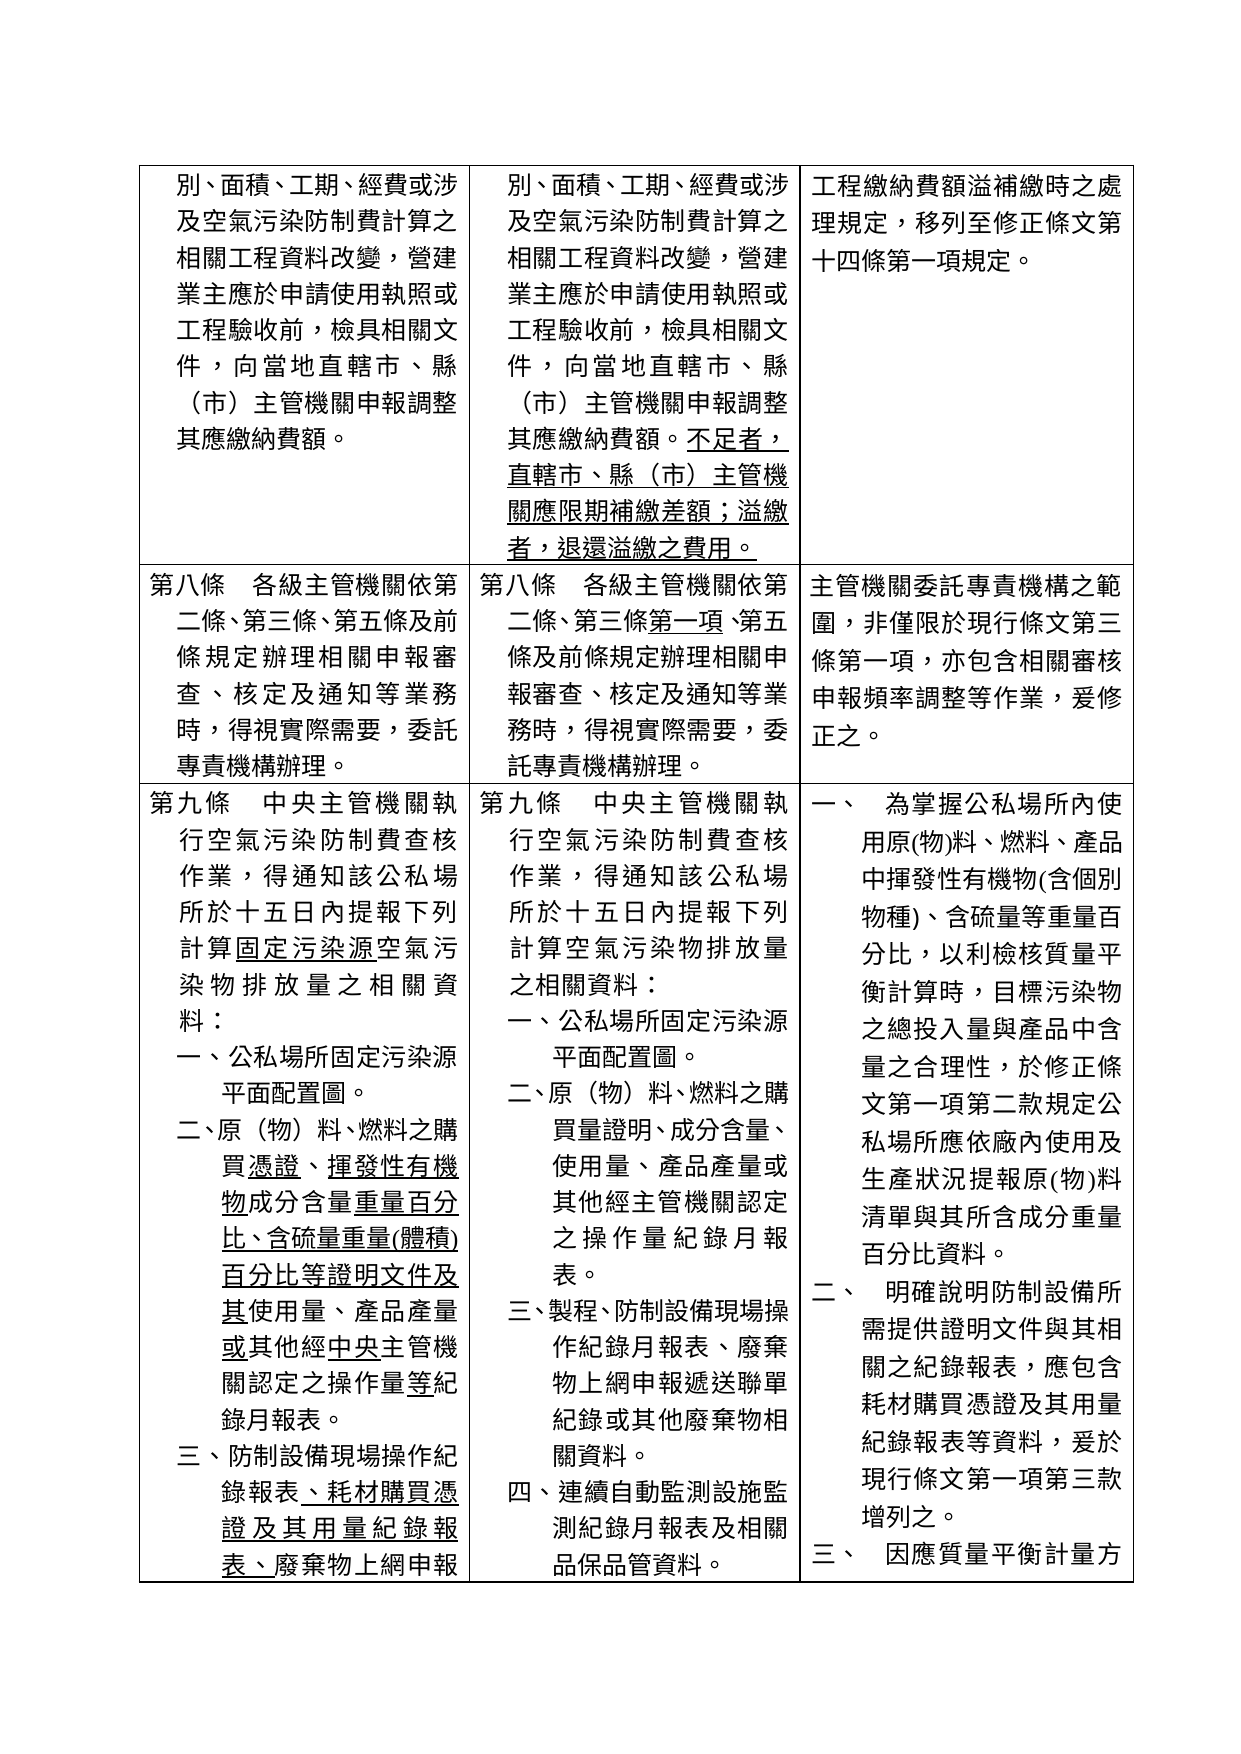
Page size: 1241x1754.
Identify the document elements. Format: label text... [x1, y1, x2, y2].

table_cell 別、面積、工期、經費或涉及空氣污染防制費計算之相關工程資料改變，營建業主應於申請使用執照或工程驗收前，檢具相關文件，向當地直轄市、縣（市）主管機關申報調整其應繳納費額。不足者，直轄市、縣（市）主管機關應限期補繳差額；溢繳者，退還溢繳之費用。 [470, 166, 799, 564]
table_cell 別、面積、工期、經費或涉及空氣污染防制費計算之相關工程資料改變，營建業主應於申請使用執照或工程驗收前，檢具相關文件，向當地直轄市、縣（市）主管機關申報調整其應繳納費額。 [140, 166, 469, 564]
table_cell 主管機關委託專責機構之範圍，非僅限於現行條文第三條第一項，亦包含相關審核申報頻率調整等作業，爰修正之。 [801, 565, 1133, 783]
table_cell 第九條 中央主管機關執行空氣污染防制費查核作業，得通知該公私場所於十五日內提報下列計算空氣污染物排放量之相關資料： 一、公私場所固定污染源平面配置圖。 二、原（物）料、燃料之購買量證明、成分含量、使用量、產品產量或其他經主管機關認定之操作量紀錄月報表。 三、製程、防制設備現場操作紀錄月報表、廢棄物上網申報遞送聯單紀錄或其他廢棄物相關資料。 四、連續自動監測設施監測紀錄月報表及相關品保品管資料。 [470, 784, 799, 1581]
table_cell 第九條 中央主管機關執行空氣污染防制費查核作業，得通知該公私場所於十五日內提報下列計算固定污染源空氣污染物排放量之相關資料： 一、公私場所固定污染源平面配置圖。 二、原（物）料、燃料之購買憑證、揮發性有機物成分含量重量百分比、含硫量重量(體積)百分比等證明文件及其使用量、產品產量或其他經中央主管機關認定之操作量等紀錄月報表。 三、防制設備現場操作紀錄報表、耗材購買憑證及其用量紀錄報表、廢棄物上網申報 [140, 784, 469, 1581]
table_cell 工程繳納費額溢補繳時之處理規定，移列至修正條文第十四條第一項規定。 [801, 166, 1133, 564]
table_cell 為掌握公私場所內使用原(物)料、燃料、產品中揮發性有機物(含個別物種)、含硫量等重量百分比，以利檢核質量平衡計算時，目標污染物之總投入量與產品中含量之合理性，於修正條文第一項第二款規定公私場所應依廠內使用及生產狀況提報原(物)料清單與其所含成分重量百分比資料。 明確說明防制設備所需提供證明文件與其相關之紀錄報表，應包含耗材購買憑證及其用量紀錄報表等資料，爰於現行條文第一項第三款增列之。 因應質量平衡計量方式需求，除原有廢棄物上網申報遞送聯單之紀錄規定外，於修正條文第一項第四款，增訂公私場所提報與空氣污染物排放有關之原(物)料回收量、廢水量、廢溶劑量、廢棄物量與產品產量及前述各種數量之揮發性有機物重量百分比、委託處理證明等紀錄報表與證明文件。 因應修正條文第三條第二項規定大量排放空氣污染物應納入排放量計算並申報空氣污染防制費，爰增訂修正條文第一項第八款。 [801, 784, 1133, 1581]
table_cell 第八條 各級主管機關依第二條、第三條第一項、第五條及前條規定辦理相關申報審查、核定及通知等業務時，得視實際需要，委託專責機構辦理。 [470, 565, 799, 783]
table_cell 第八條 各級主管機關依第二條、第三條、第五條及前條規定辦理相關申報審查、核定及通知等業務時，得視實際需要，委託專責機構辦理。 [140, 565, 469, 783]
